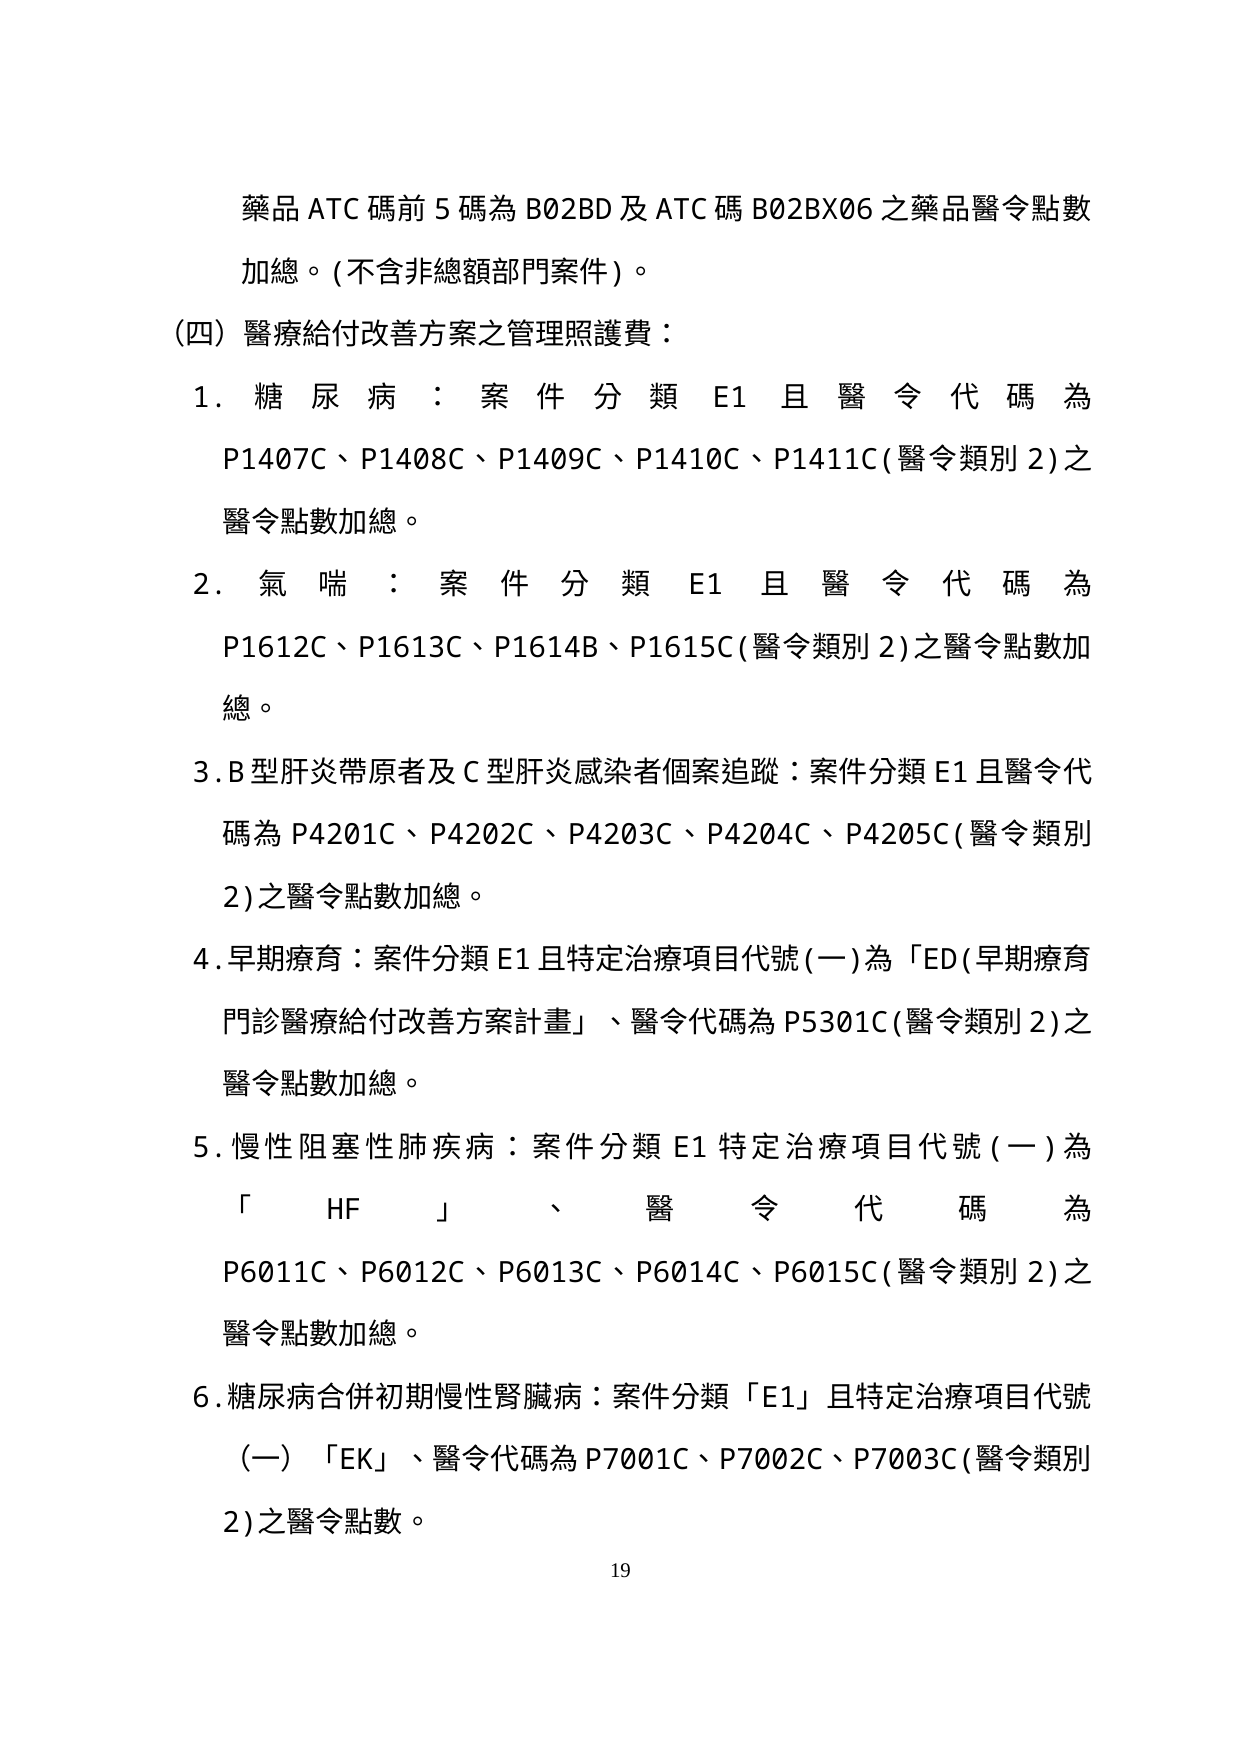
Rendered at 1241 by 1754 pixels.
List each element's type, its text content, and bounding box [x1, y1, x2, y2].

text 2.氣喘：案件分類E1且醫令代碼為P1612C、P1613C、P1614B、P1615C(醫令類別2)之醫令點數加總。 [192, 540, 1092, 728]
text 4.早期療育：案件分類E1且特定治療項目代號(一)為「ED(早期療育門診醫療給付改善方案計畫」、醫令代碼為P5301C(醫令類別2)之醫令點數加總。 [192, 915, 1092, 1103]
text 5.慢性阻塞性肺疾病：案件分類E1特定治療項目代號(一)為「HF」、醫令代碼為P6011C、P6012C、P6013C、P6014C、P6015C(醫令類別2)之醫令點數加總。 [192, 1103, 1092, 1353]
text （四）醫療給付改善方案之管理照護費： [156, 290, 1092, 353]
text 藥品ATC碼前5碼為B02BD及ATC碼B02BX06之藥品醫令點數加總。(不含非總額部門案件)。 [156, 165, 1092, 290]
text 1.糖尿病：案件分類E1且醫令代碼為P1407C、P1408C、P1409C、P1410C、P1411C(醫令類別2)之醫令點數加總。 [192, 353, 1092, 540]
text 3.B型肝炎帶原者及C型肝炎感染者個案追蹤：案件分類E1且醫令代碼為P4201C、P4202C、P4203C、P4204C、P4205C(醫令類別2)之醫令點數加總。 [192, 728, 1092, 915]
text 6.糖尿病合併初期慢性腎臟病：案件分類「E1」且特定治療項目代號（一）「EK」、醫令代碼為P7001C、P7002C、P7003C(醫令類別2)之醫令點數。 [192, 1353, 1092, 1540]
